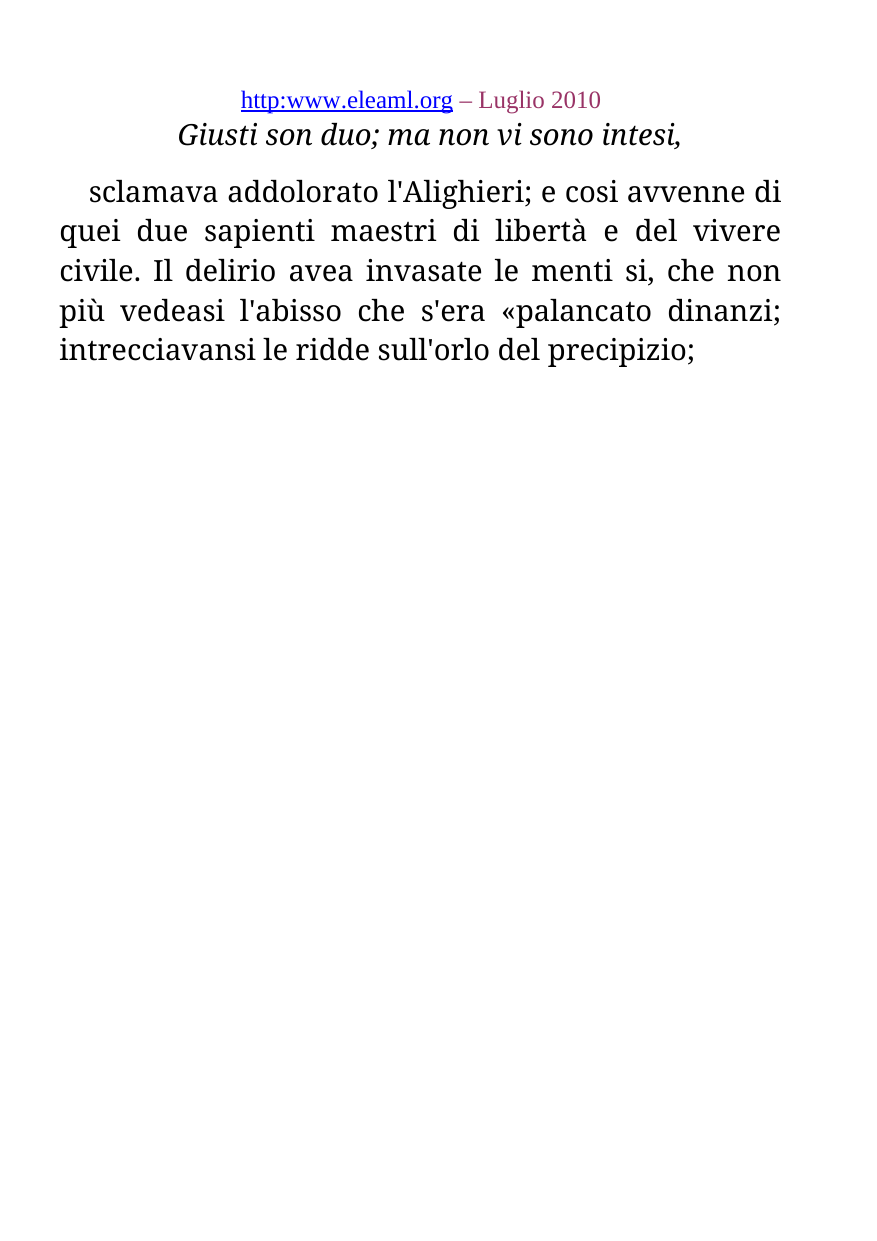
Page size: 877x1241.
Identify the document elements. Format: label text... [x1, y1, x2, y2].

text Giusti son duo; ma non vi sono intesi, [59, 114, 782, 154]
text sclamava addolorato l'Alighieri; e cosi avvenne di quei due sapienti maestri di libertà e del vivere civile. Il delirio avea invasate le menti si, che non più vedeasi l'abisso che s'era «palancato dinanzi; intrecciavansi le ridde sull'orlo del precipizio; [59, 171, 782, 369]
